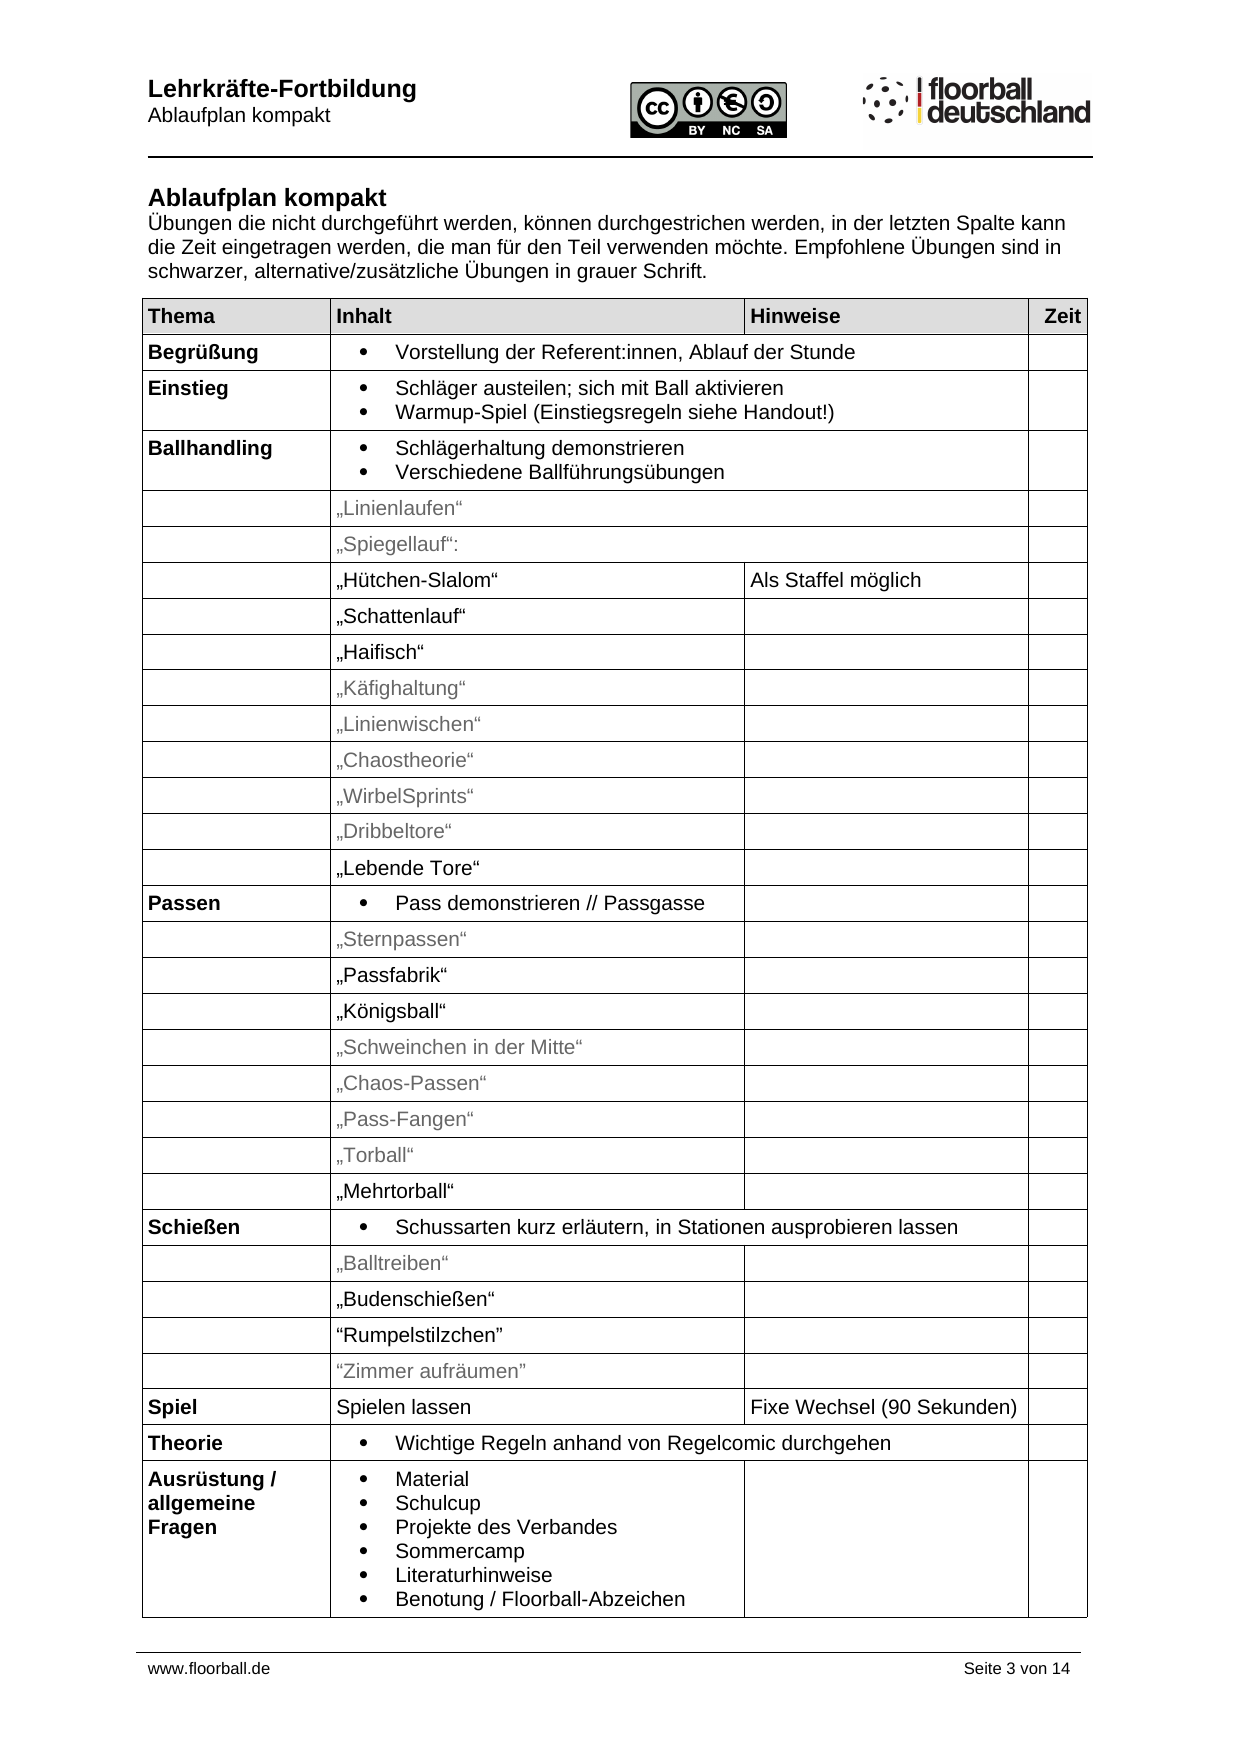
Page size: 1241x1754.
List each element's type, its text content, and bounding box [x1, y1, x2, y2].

table_header Hinweise [745, 299, 1028, 333]
table_cell „Schweinchen in der Mitte“ [331, 1030, 744, 1065]
table_cell [1029, 814, 1087, 849]
table_cell [143, 635, 330, 669]
table_cell [1029, 1354, 1087, 1388]
table_cell Fixe Wechsel (90 Sekunden) [745, 1389, 1028, 1424]
table_cell [1029, 599, 1087, 633]
table_cell „Käfighaltung“ [331, 670, 744, 705]
table_cell “Zimmer aufräumen” [331, 1354, 744, 1388]
table_cell [745, 1461, 1028, 1617]
table_cell [143, 958, 330, 993]
table_cell „Königsball“ [331, 994, 744, 1029]
table_cell [745, 1354, 1028, 1388]
table_cell Schläger austeilen; sich mit Ball aktivieren Warmup-Spiel (Einstiegsregeln siehe Handout!) [331, 371, 1028, 429]
table_cell [745, 886, 1028, 921]
table_cell Ballhandling [143, 431, 330, 490]
table_cell [1029, 1030, 1087, 1065]
picture [862, 73, 1093, 150]
table_cell [745, 1066, 1028, 1101]
table_cell Vorstellung der Referent:innen, Ablauf der Stunde [331, 335, 1028, 369]
table_cell „Hütchen-Slalom“ [331, 563, 744, 597]
table_cell [1029, 886, 1087, 921]
table_cell [143, 1174, 330, 1208]
table_header Thema [143, 299, 330, 333]
table_cell [1029, 1138, 1087, 1173]
table_header Zeit [1029, 299, 1087, 333]
table_cell [143, 742, 330, 777]
table_cell Schießen [143, 1210, 330, 1244]
text Übungen die nicht durchgeführt werden, können durchgestrichen werden, in der letzten Spalte kann die Zeit eingetragen werden, die man für den Teil verwenden möchte. Empfohlene Übungen sind in schwarzer, alternative/zusätzliche Übungen in grauer Schrift. [148, 211, 1092, 283]
table_cell Begrüßung [143, 335, 330, 369]
table_cell [143, 850, 330, 885]
table_cell Material Schulcup Projekte des Verbandes Sommercamp Literaturhinweise Benotung / Floorball-Abzeichen [331, 1461, 744, 1617]
table_cell [745, 922, 1028, 957]
table_cell Spiel [143, 1389, 330, 1424]
table_header Inhalt [331, 299, 744, 333]
table_cell [143, 670, 330, 705]
table_cell „Passfabrik“ [331, 958, 744, 993]
table_cell [143, 1138, 330, 1173]
table_cell „WirbelSprints“ [331, 778, 744, 813]
table_cell „Dribbeltore“ [331, 814, 744, 849]
table_cell [1029, 491, 1087, 526]
table_cell Theorie [143, 1425, 330, 1460]
table_cell [143, 778, 330, 813]
table_cell Einstieg [143, 371, 330, 429]
table_cell [143, 527, 330, 562]
table_cell „Budenschießen“ [331, 1282, 744, 1316]
table_cell „Schattenlauf“ [331, 599, 744, 633]
table_cell [1029, 1389, 1087, 1424]
table_cell [143, 491, 330, 526]
table_cell [745, 1282, 1028, 1316]
table_cell [745, 1246, 1028, 1281]
table_cell „Haifisch“ [331, 635, 744, 669]
table_cell [1029, 958, 1087, 993]
table_cell [1029, 563, 1087, 597]
table_cell Spielen lassen [331, 1389, 744, 1424]
table_cell [1029, 670, 1087, 705]
table_cell [1029, 1066, 1087, 1101]
table_cell „Pass-Fangen“ [331, 1102, 744, 1137]
table_cell [143, 814, 330, 849]
table_cell [143, 994, 330, 1029]
table_cell [745, 742, 1028, 777]
table_cell [745, 670, 1028, 705]
table_cell [745, 778, 1028, 813]
table_cell [1029, 778, 1087, 813]
table_cell [1029, 994, 1087, 1029]
table_cell “Rumpelstilzchen” [331, 1318, 744, 1352]
table_cell [745, 1030, 1028, 1065]
table_cell [143, 599, 330, 633]
table_cell [745, 1174, 1028, 1208]
table_cell [143, 1282, 330, 1316]
table_cell [1029, 922, 1087, 957]
table_cell [745, 599, 1028, 633]
table_cell „Mehrtorball“ [331, 1174, 744, 1208]
table_cell [1029, 1210, 1087, 1244]
table_cell [1029, 635, 1087, 669]
table_cell Als Staffel möglich [745, 563, 1028, 597]
table_cell [745, 635, 1028, 669]
table_cell Schlägerhaltung demonstrieren Verschiedene Ballführungsübungen [331, 431, 1028, 490]
table_cell [1029, 706, 1087, 741]
table_cell „Balltreiben“ [331, 1246, 744, 1281]
table_cell „Sternpassen“ [331, 922, 744, 957]
table_cell [143, 1102, 330, 1137]
table_cell [745, 850, 1028, 885]
table_cell [143, 1030, 330, 1065]
table_cell [143, 1246, 330, 1281]
text Ablaufplan kompakt [148, 182, 1092, 211]
table_cell „Chaostheorie“ [331, 742, 744, 777]
table_cell [1029, 431, 1087, 490]
table_cell [1029, 1461, 1087, 1617]
table_cell [1029, 1425, 1087, 1460]
table_cell [143, 1354, 330, 1388]
table_cell [745, 1102, 1028, 1137]
table_cell [1029, 742, 1087, 777]
picture [630, 82, 787, 138]
table_cell Schussarten kurz erläutern, in Stationen ausprobieren lassen [331, 1210, 1028, 1244]
table_cell [1029, 1102, 1087, 1137]
table_cell [1029, 527, 1087, 562]
table_cell [143, 1318, 330, 1352]
table_cell [1029, 850, 1087, 885]
table_cell „Lebende Tore“ [331, 850, 744, 885]
table_cell Passen [143, 886, 330, 921]
table_cell [1029, 1282, 1087, 1316]
table_cell [1029, 335, 1087, 369]
table_cell [1029, 1174, 1087, 1208]
table_cell [745, 958, 1028, 993]
table_cell [745, 1138, 1028, 1173]
table_cell [143, 706, 330, 741]
table_cell [1029, 1318, 1087, 1352]
table_cell [745, 1318, 1028, 1352]
table_cell Pass demonstrieren // Passgasse [331, 886, 744, 921]
table_cell [1029, 371, 1087, 429]
table_cell [745, 706, 1028, 741]
table_cell „Torball“ [331, 1138, 744, 1173]
table_cell [143, 563, 330, 597]
table_cell Ausrüstung / allgemeine Fragen [143, 1461, 330, 1617]
table_cell [745, 994, 1028, 1029]
table_cell „Linienwischen“ [331, 706, 744, 741]
table_cell „Chaos-Passen“ [331, 1066, 744, 1101]
table_cell [745, 814, 1028, 849]
table_cell Wichtige Regeln anhand von Regelcomic durchgehen [331, 1425, 1028, 1460]
table_cell „Linienlaufen“ [331, 491, 1028, 526]
table_cell [143, 1066, 330, 1101]
table_cell [1029, 1246, 1087, 1281]
table_cell „Spiegellauf“: [331, 527, 1028, 562]
table_cell [143, 922, 330, 957]
